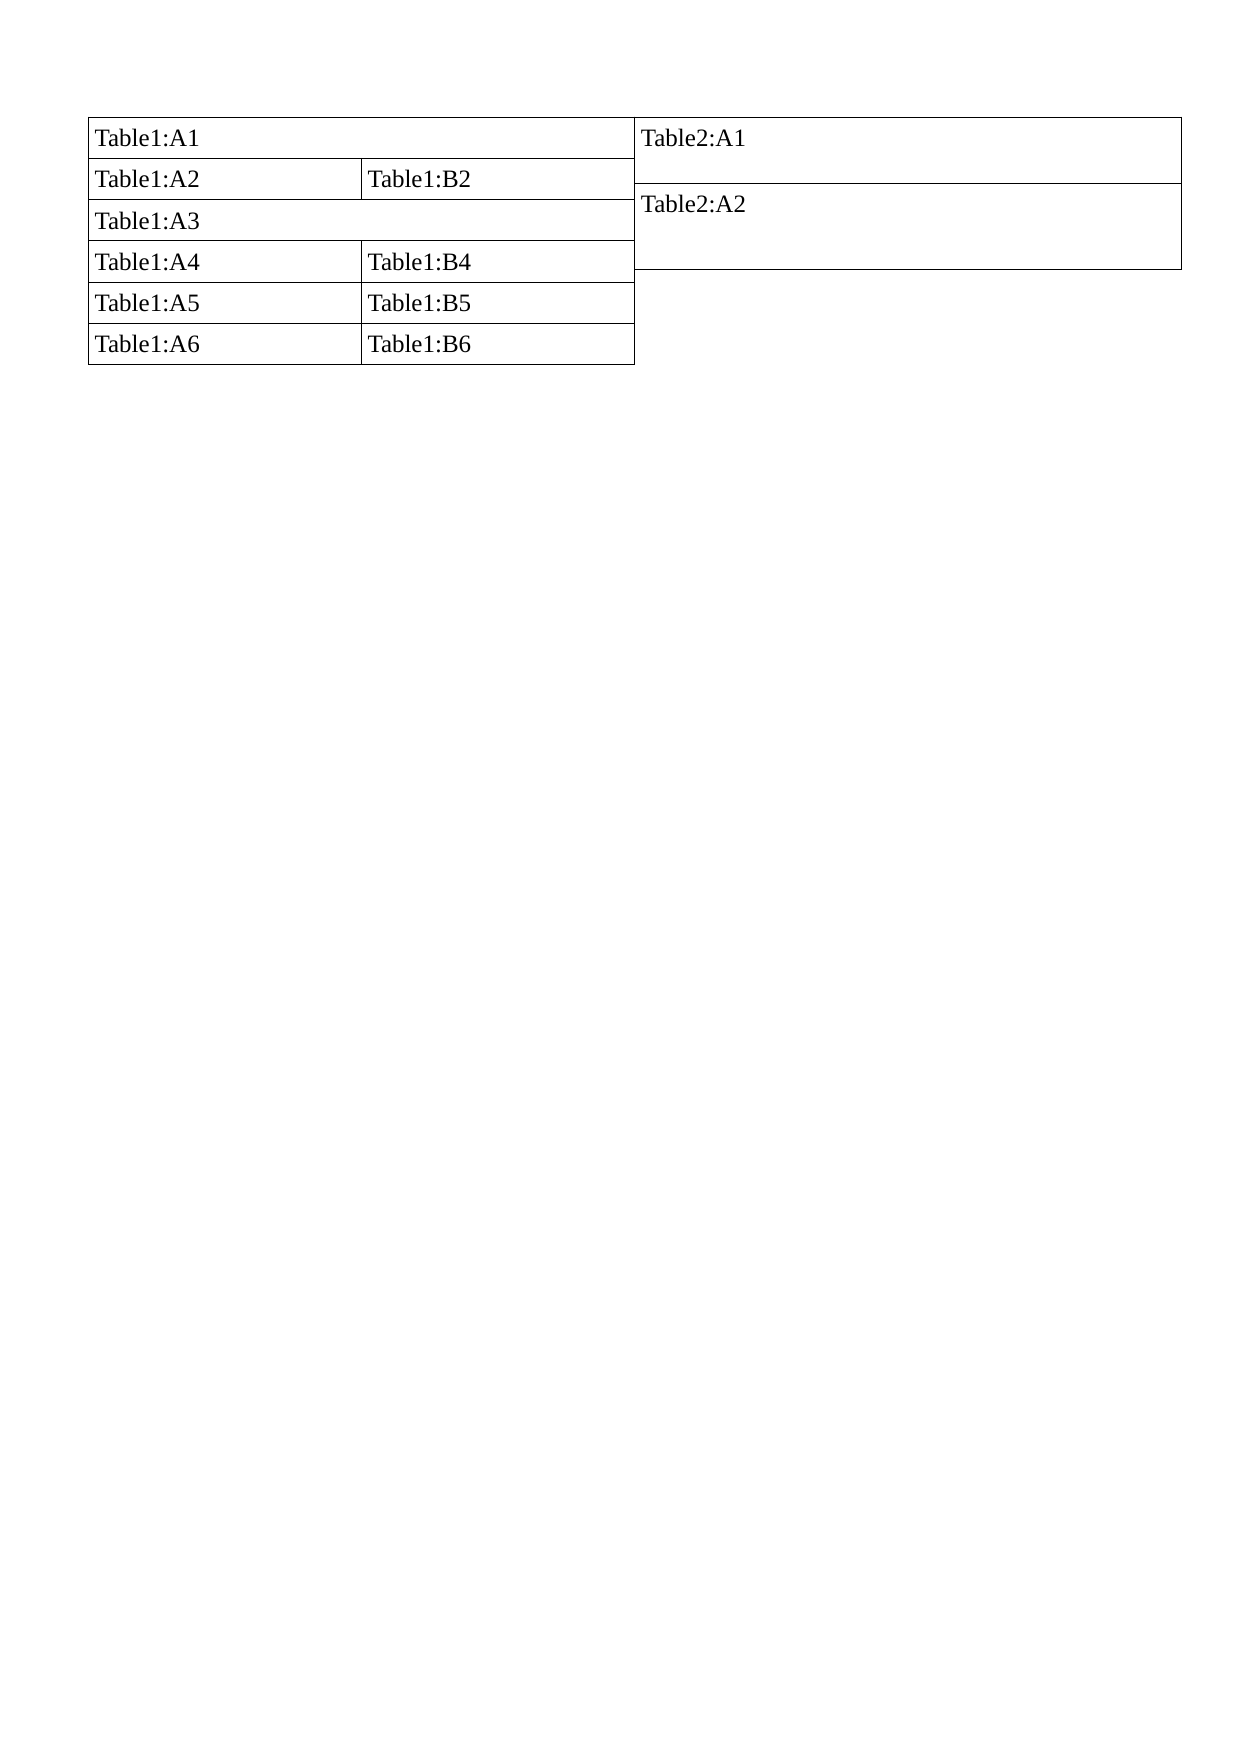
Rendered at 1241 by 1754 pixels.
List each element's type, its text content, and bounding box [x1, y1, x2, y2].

table_cell Table2:A2 [635, 184, 1181, 269]
table_header Table1:A1 [89, 118, 634, 158]
table_header Table2:A1 [635, 118, 1181, 182]
table_cell Table1:B5 [362, 283, 634, 323]
table_cell Table1:B6 [362, 324, 634, 364]
table_cell Table1:A3 [89, 200, 634, 240]
table_cell Table1:A2 [89, 159, 361, 199]
table_cell Table1:B4 [362, 241, 634, 282]
table_cell Table1:A5 [89, 283, 361, 323]
table_cell Table1:B2 [362, 159, 634, 199]
table_cell Table1:A4 [89, 241, 361, 282]
table_cell Table1:A6 [89, 324, 361, 364]
